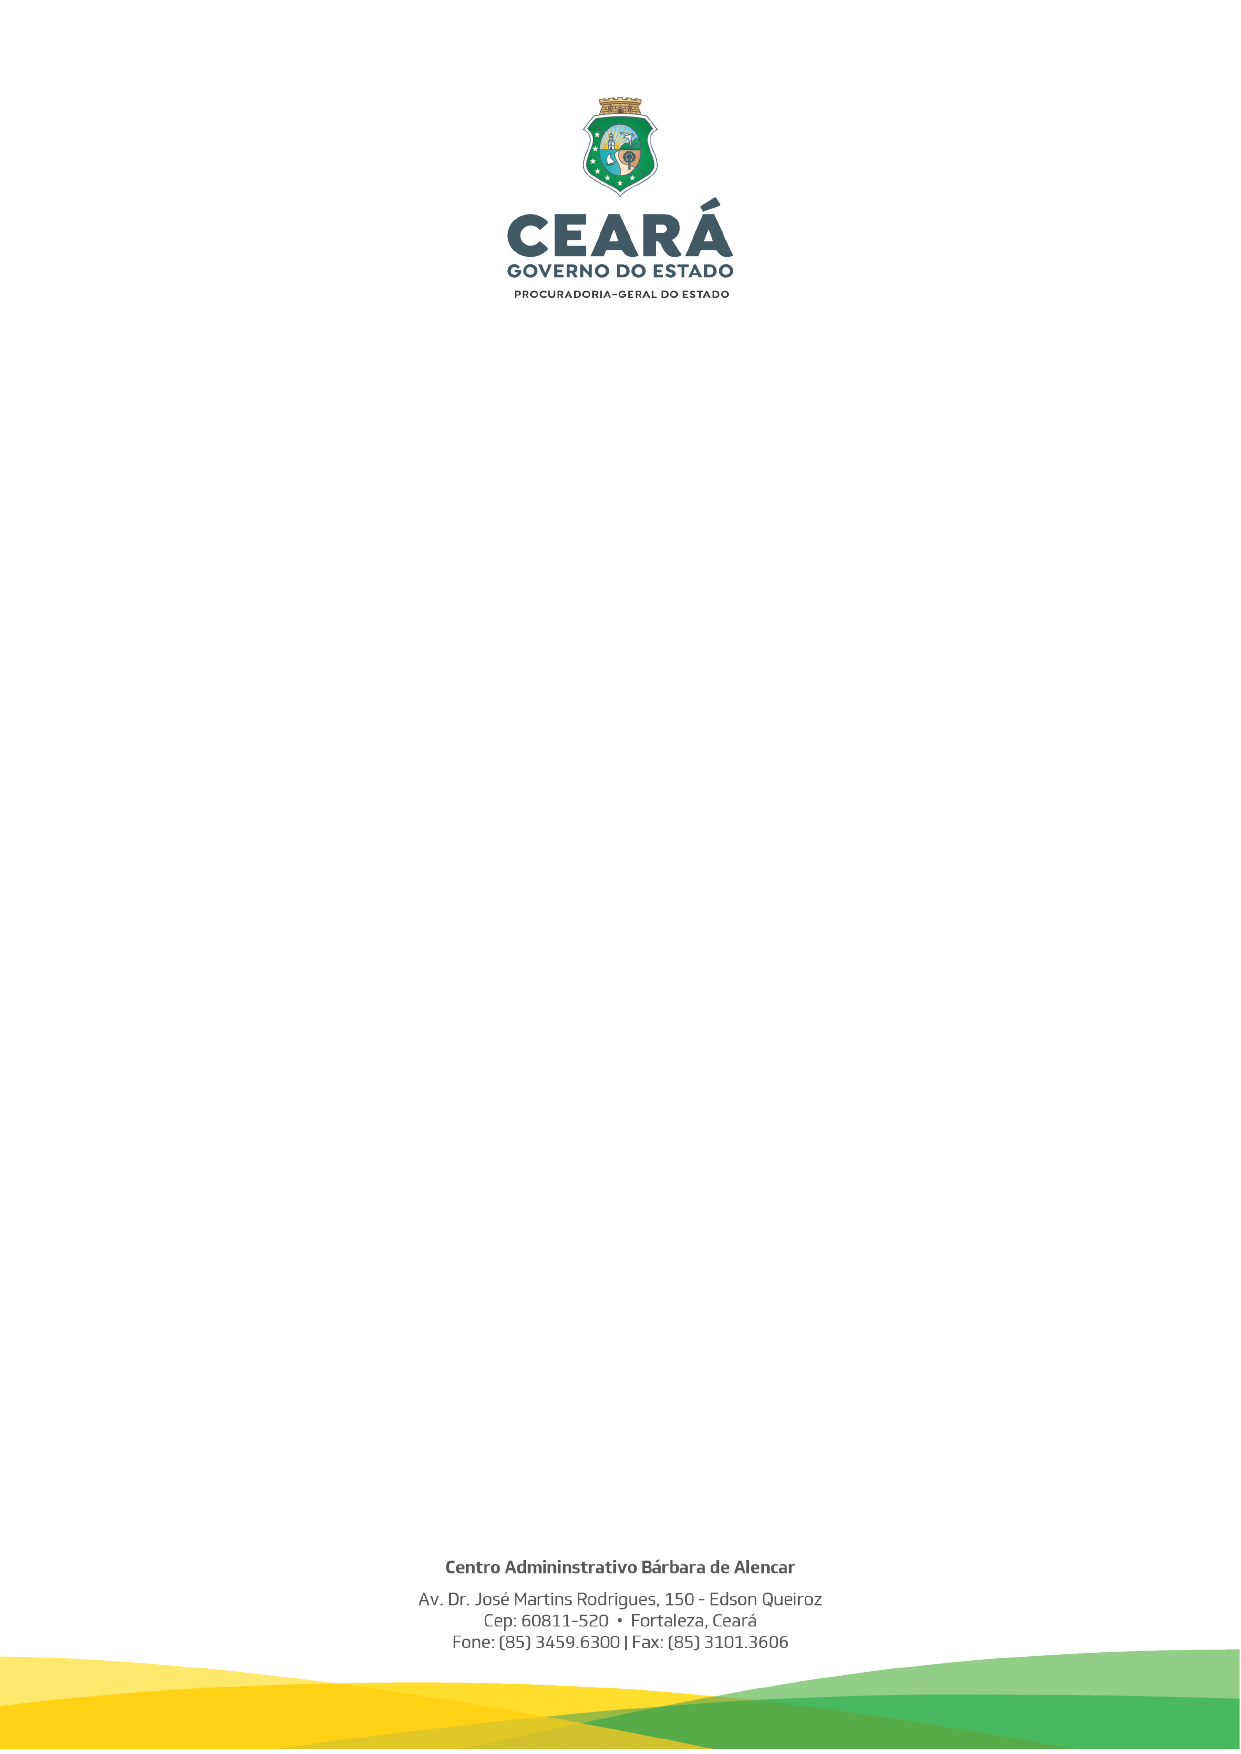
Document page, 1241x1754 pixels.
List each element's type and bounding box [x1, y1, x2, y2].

picture [0, 1525, 1240, 1749]
picture [0, 1, 1240, 350]
